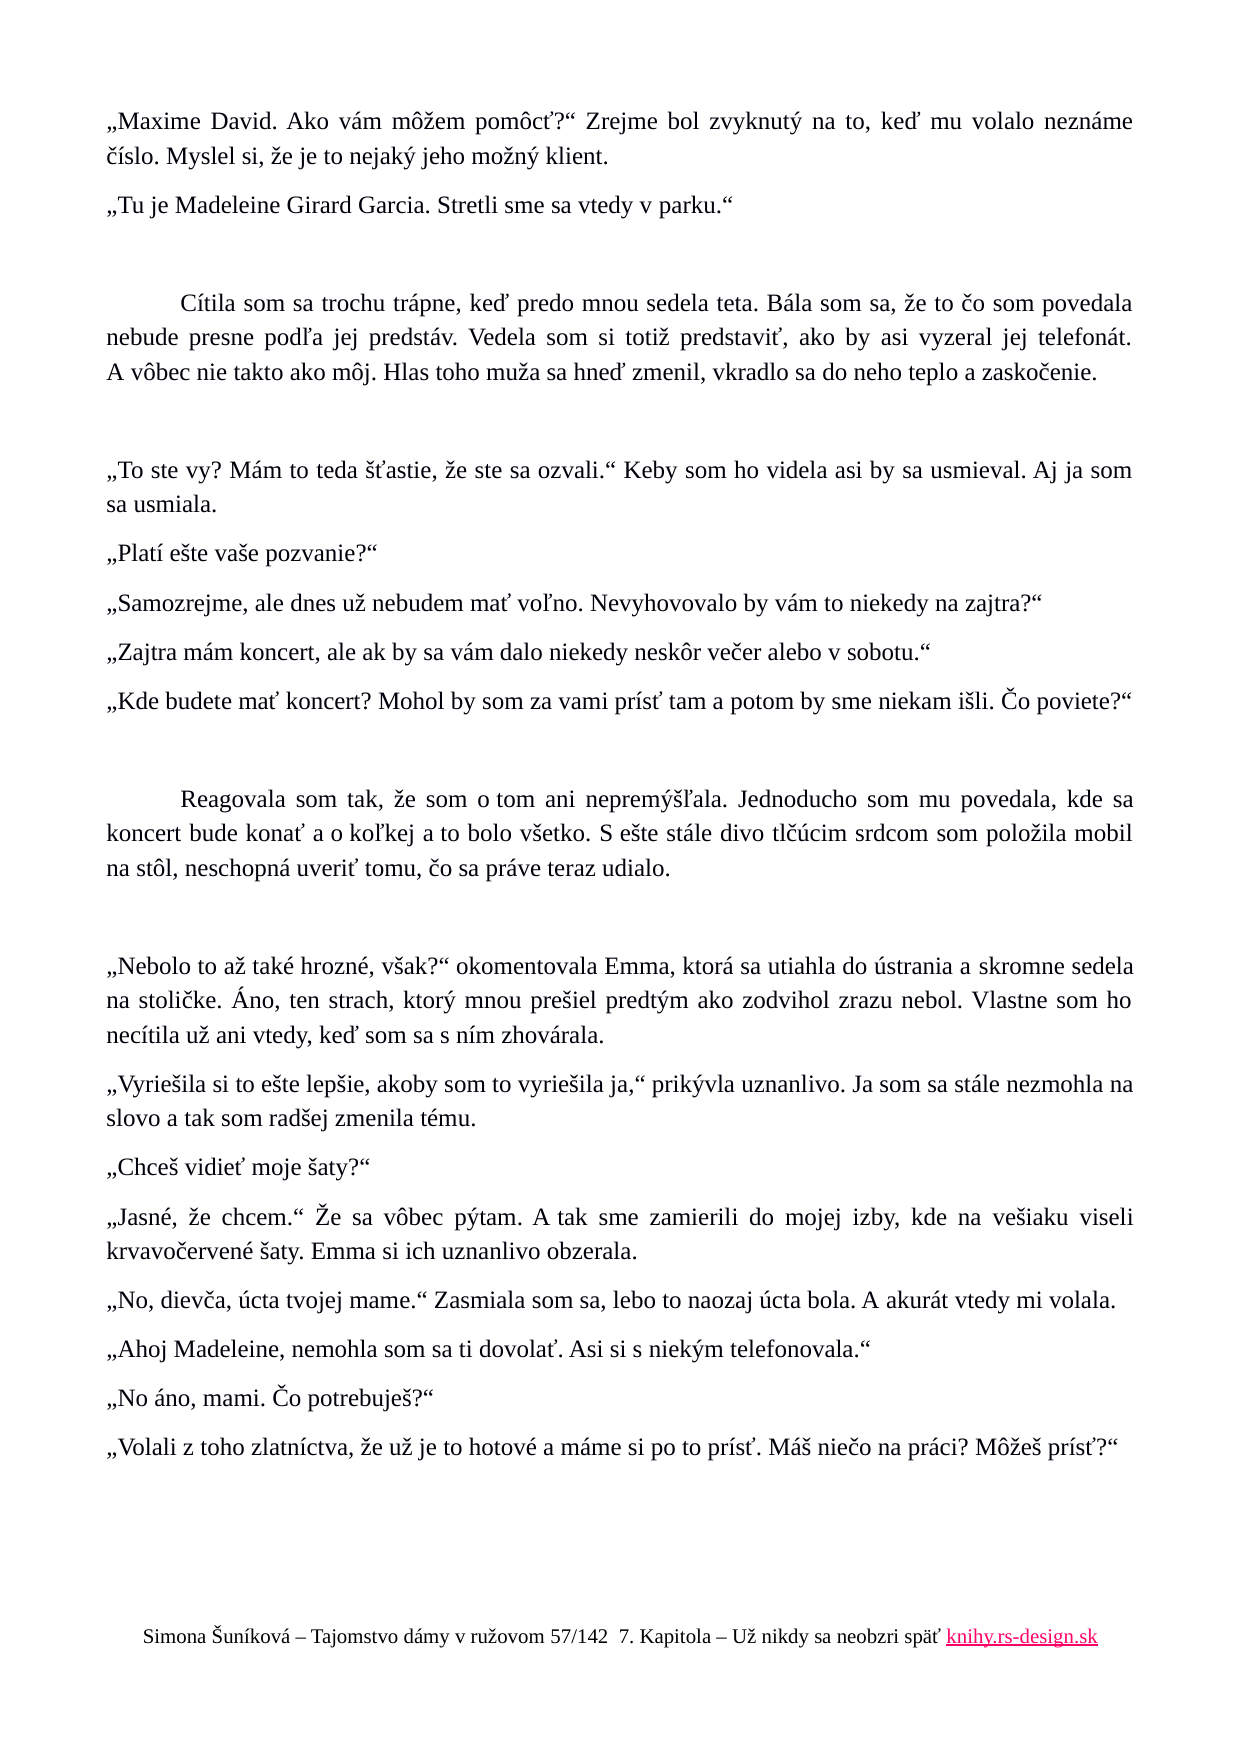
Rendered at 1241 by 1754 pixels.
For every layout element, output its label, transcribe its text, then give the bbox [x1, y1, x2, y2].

text „Nebolo to až také hrozné, však?“ okomentovala Emma, ktorá sa utiahla do ústrania a skromne sedela na stoličke. Áno, ten strach, ktorý mnou prešiel predtým ako zodvihol zrazu nebol. Vlastne som ho necítila už ani vtedy, keď som sa s ním zhovárala. [106, 951, 1134, 1049]
text „Vyriešila si to ešte lepšie, akoby som to vyriešila ja,“ prikývla uznanlivo. Ja som sa stále nezmohla na slovo a tak som radšej zmenila tému. [106, 1069, 1134, 1132]
text „Volali z toho zlatníctva, že už je to hotové a máme si po to prísť. Máš niečo na práci? Môžeš prísť?“ [106, 1432, 1134, 1461]
text „Ahoj Madeleine, nemohla som sa ti dovolať. Asi si s niekým telefonovala.“ [106, 1334, 1134, 1363]
text „No, dievča, úcta tvojej mame.“ Zasmiala som sa, lebo to naozaj úcta bola. A akurát vtedy mi volala. [106, 1285, 1134, 1314]
text „Jasné, že chcem.“ Že sa vôbec pýtam. A tak sme zamierili do mojej izby, kde na vešiaku viseli krvavočervené šaty. Emma si ich uznanlivo obzerala. [106, 1202, 1134, 1265]
text Cítila som sa trochu trápne, keď predo mnou sedela teta. Bála som sa, že to čo som povedala nebude presne podľa jej predstáv. Vedela som si totiž predstaviť, ako by asi vyzeral jej telefonát. A vôbec nie takto ako môj. Hlas toho muža sa hneď zmenil, vkradlo sa do neho teplo a zaskočenie. [106, 288, 1134, 386]
text „Samozrejme, ale dnes už nebudem mať voľno. Nevyhovovalo by vám to niekedy na zajtra?“ [106, 588, 1134, 616]
text „Kde budete mať koncert? Mohol by som za vami prísť tam a potom by sme niekam išli. Čo poviete?“ [106, 686, 1134, 714]
text „Maxime David. Ako vám môžem pomôcť?“ Zrejme bol zvyknutý na to, keď mu volalo neznáme číslo. Myslel si, že je to nejaký jeho možný klient. [106, 106, 1134, 169]
text „Chceš vidieť moje šaty?“ [106, 1152, 1134, 1181]
text „Zajtra mám koncert, ale ak by sa vám dalo niekedy neskôr večer alebo v sobotu.“ [106, 637, 1134, 665]
text „No áno, mami. Čo potrebuješ?“ [106, 1383, 1134, 1412]
text „Tu je Madeleine Girard Garcia. Stretli sme sa vtedy v parku.“ [106, 190, 1134, 218]
text „Platí ešte vaše pozvanie?“ [106, 538, 1134, 567]
text „To ste vy? Mám to teda šťastie, že ste sa ozvali.“ Keby som ho videla asi by sa usmieval. Aj ja som sa usmiala. [106, 455, 1134, 518]
text Reagovala som tak, že som o tom ani nepremýšľala. Jednoducho som mu povedala, kde sa koncert bude konať a o koľkej a to bolo všetko. S ešte stále divo tlčúcim srdcom som položila mobil na stôl, neschopná uveriť tomu, čo sa práve teraz udialo. [106, 784, 1134, 882]
